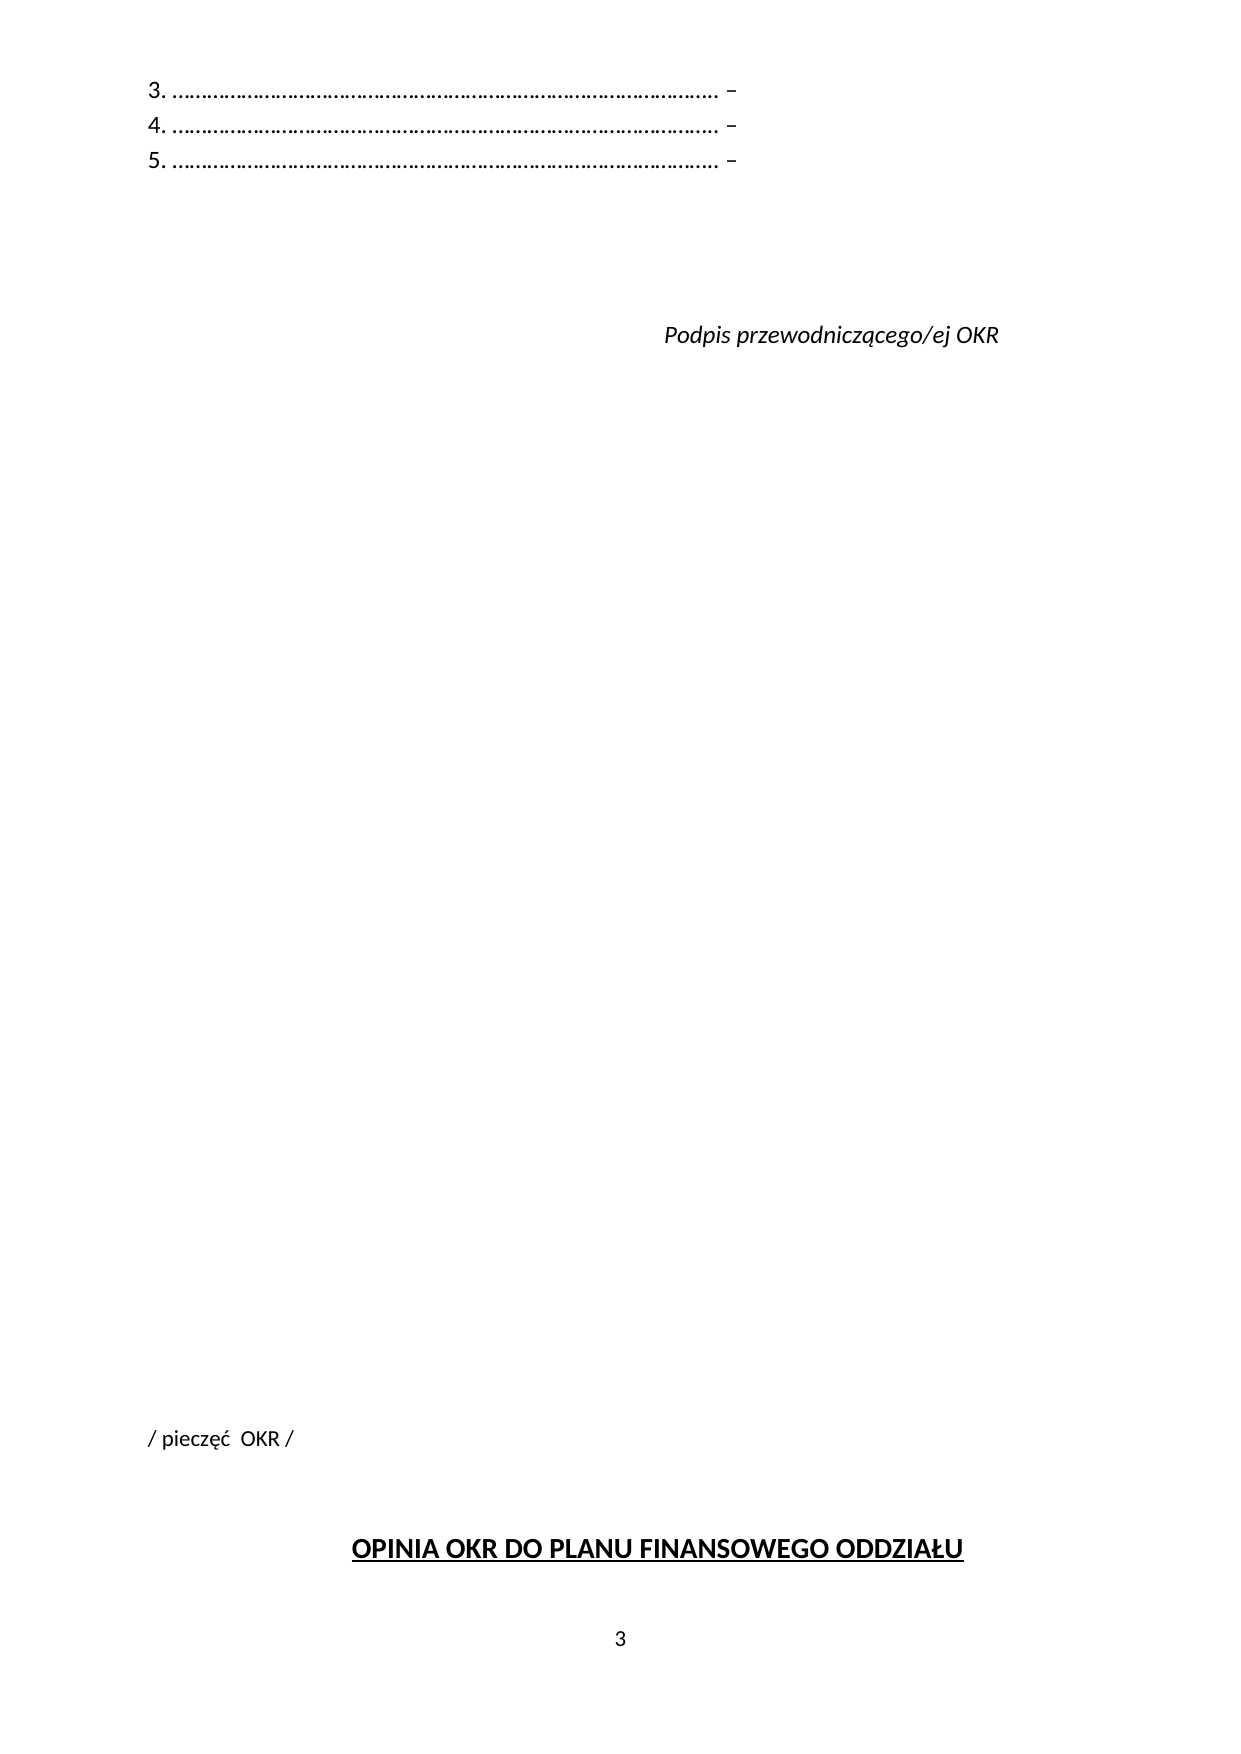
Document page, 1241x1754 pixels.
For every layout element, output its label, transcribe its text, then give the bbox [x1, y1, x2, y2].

list OPINIA OKR DO PLANU FINANSOWEGO ODDZIAŁU [223, 1530, 1093, 1565]
text Podpis przewodniczącego/ej OKR [148, 319, 1093, 349]
text 5. ………………………………………………………………………………….. – [148, 144, 1093, 174]
text 4. ………………………………………………………………………………….. – [148, 109, 1093, 139]
text 3. ………………………………………………………………………………….. – [148, 74, 1093, 104]
text / pieczęć OKR / [148, 1424, 1093, 1452]
